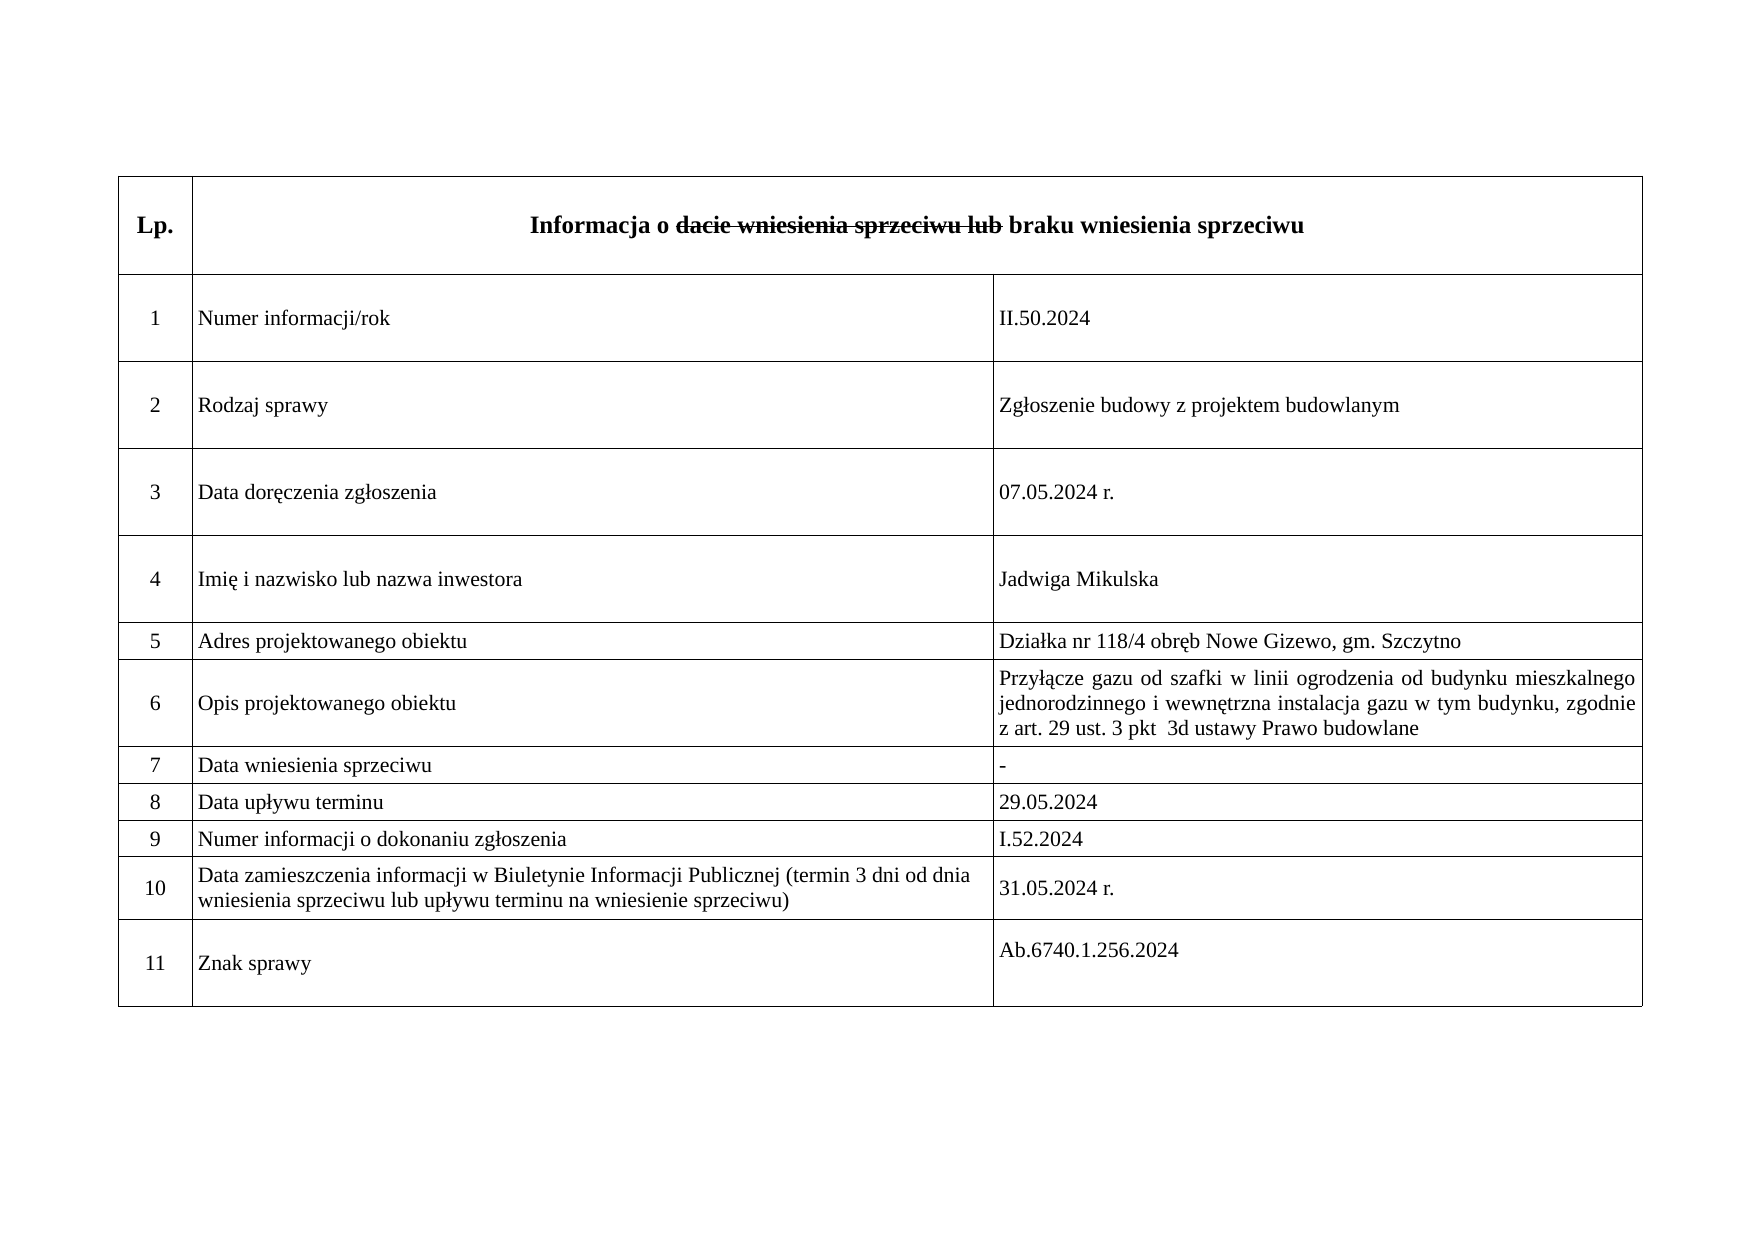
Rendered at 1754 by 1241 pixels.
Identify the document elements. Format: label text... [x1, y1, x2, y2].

table_cell Rodzaj sprawy [193, 362, 993, 448]
table_cell 29.05.2024 [994, 784, 1642, 820]
table_cell Znak sprawy [193, 920, 993, 1006]
table_cell 6 [119, 660, 192, 746]
table_cell 7 [119, 747, 192, 783]
table_cell I.52.2024 [994, 821, 1642, 856]
table_cell Data wniesienia sprzeciwu [193, 747, 993, 783]
table_cell - [994, 747, 1642, 783]
table_cell 10 [119, 857, 192, 918]
table_cell 31.05.2024 r. [994, 857, 1642, 918]
table_cell Przyłącze gazu od szafki w linii ogrodzenia od budynku mieszkalnego jednorodzinnego i wewnętrzna instalacja gazu w tym budynku, zgodnie z art. 29 ust. 3 pkt 3d ustawy Prawo budowlane [994, 660, 1642, 746]
table_cell Data zamieszczenia informacji w Biuletynie Informacji Publicznej (termin 3 dni od dnia wniesienia sprzeciwu lub upływu terminu na wniesienie sprzeciwu) [193, 857, 993, 918]
table_cell II.50.2024 [994, 275, 1642, 361]
table_cell Numer informacji o dokonaniu zgłoszenia [193, 821, 993, 856]
table_cell Adres projektowanego obiektu [193, 623, 993, 659]
table_cell Jadwiga Mikulska [994, 536, 1642, 622]
table_cell 4 [119, 536, 192, 622]
table_cell 11 [119, 920, 192, 1006]
table_cell 8 [119, 784, 192, 820]
table_cell 5 [119, 623, 192, 659]
table_cell Zgłoszenie budowy z projektem budowlanym [994, 362, 1642, 448]
table_cell Data doręczenia zgłoszenia [193, 449, 993, 535]
table_cell 9 [119, 821, 192, 856]
table_cell Numer informacji/rok [193, 275, 993, 361]
table_cell 07.05.2024 r. [994, 449, 1642, 535]
table_cell Data upływu terminu [193, 784, 993, 820]
table_cell Ab.6740.1.256.2024 [994, 920, 1642, 1006]
table_header Lp. [119, 177, 192, 273]
table_cell 3 [119, 449, 192, 535]
table_cell Opis projektowanego obiektu [193, 660, 993, 746]
table_header Informacja o dacie wniesienia sprzeciwu lub braku wniesienia sprzeciwu [193, 177, 1642, 273]
table_cell Imię i nazwisko lub nazwa inwestora [193, 536, 993, 622]
table_cell 2 [119, 362, 192, 448]
table_cell Działka nr 118/4 obręb Nowe Gizewo, gm. Szczytno [994, 623, 1642, 659]
table_cell 1 [119, 275, 192, 361]
